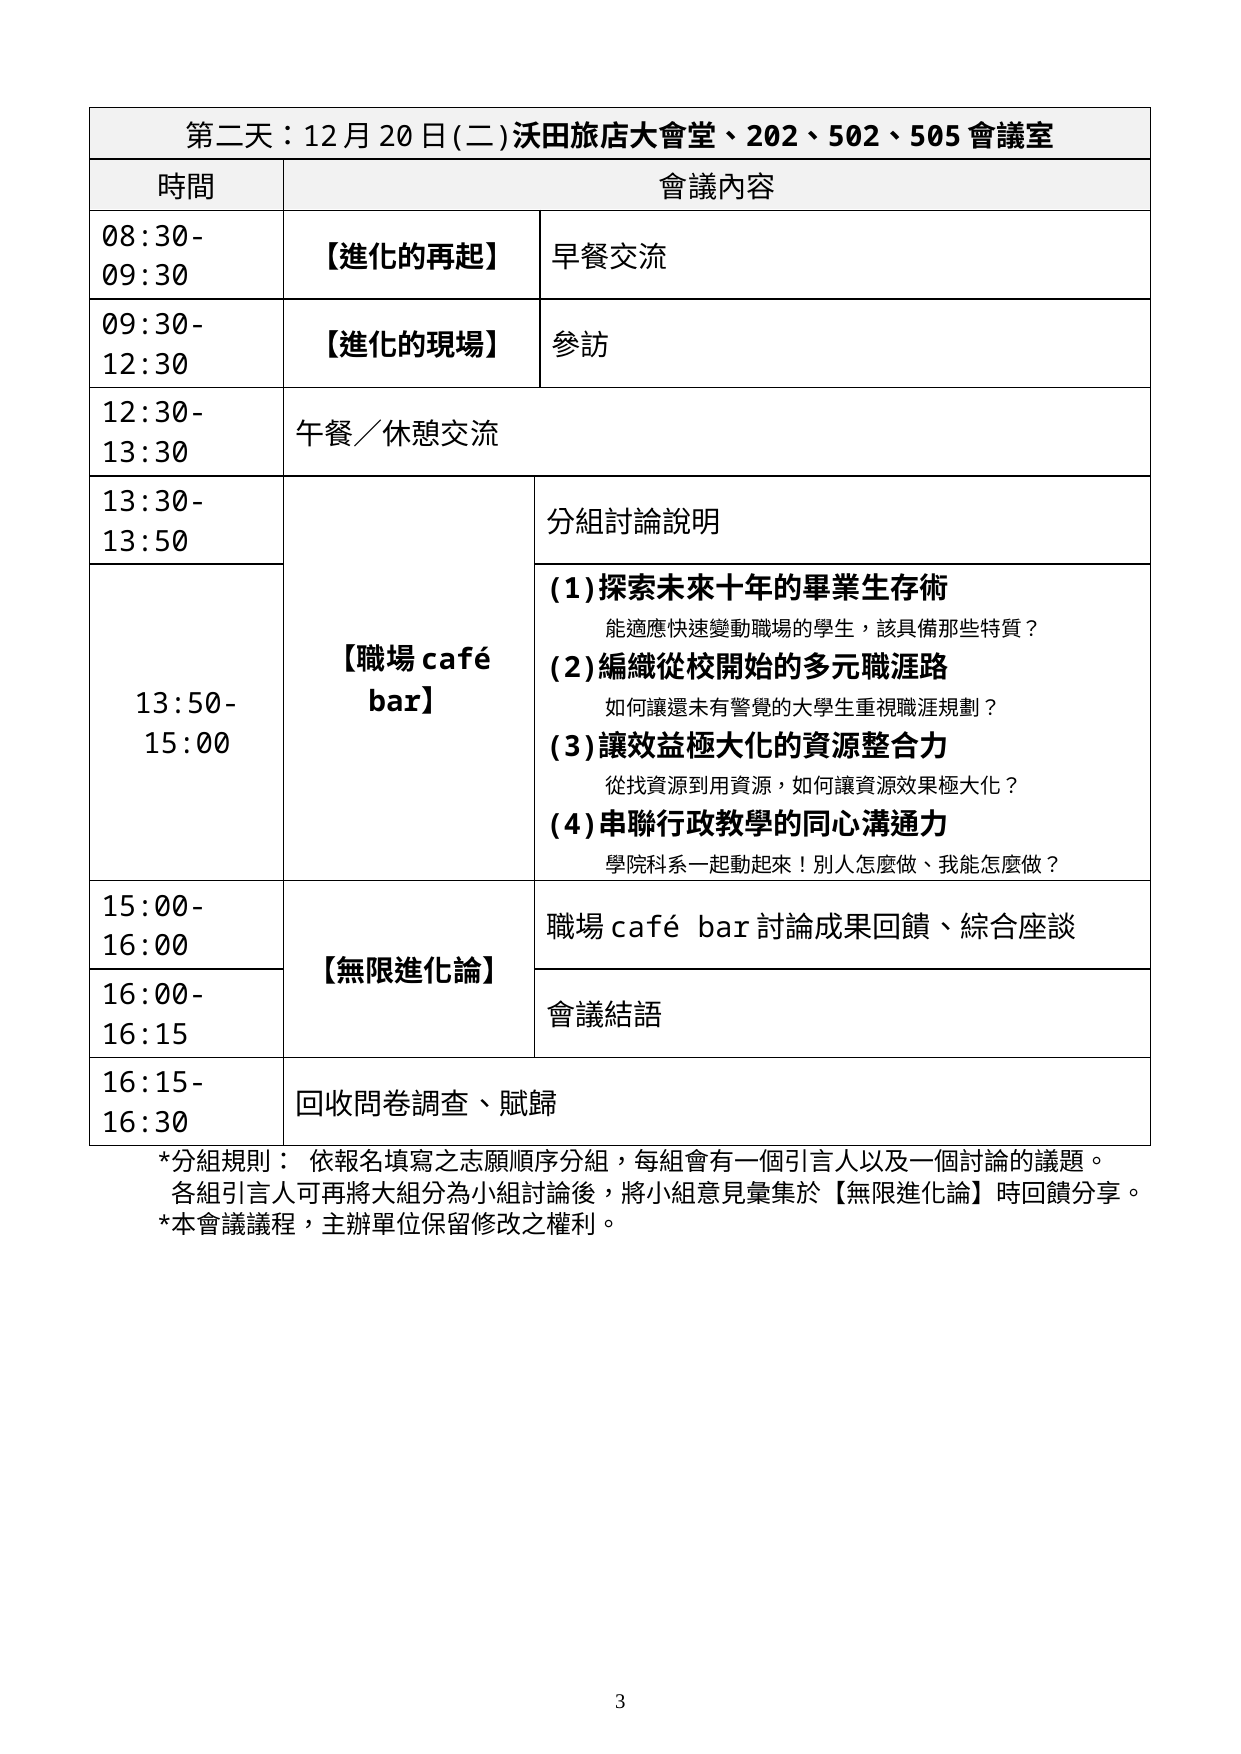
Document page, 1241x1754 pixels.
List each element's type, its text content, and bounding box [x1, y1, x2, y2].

table_cell 午餐／休憩交流 [284, 388, 1150, 475]
table_cell 09:30-12:30 [90, 300, 283, 386]
text *本會議議程，主辦單位保留修改之權利。 [157, 1208, 1134, 1239]
table_cell 早餐交流 [541, 211, 1150, 298]
table_cell 分組討論說明 [535, 477, 1150, 563]
table_cell 【職場café bar】 [284, 477, 534, 879]
text 各組引言人可再將大組分為小組討論後，將小組意見彙集於【無限進化論】時回饋分享。 [157, 1177, 1134, 1208]
table_cell 職場café bar討論成果回饋、綜合座談 [535, 881, 1150, 968]
table_cell 08:30-09:30 [90, 211, 283, 298]
table_cell 13:50-15:00 [90, 565, 283, 879]
text *分組規則： 依報名填寫之志願順序分組，每組會有一個引言人以及一個討論的議題。 [157, 1146, 1134, 1177]
table_cell 會議內容 [284, 160, 1150, 209]
table_cell 參訪 [541, 300, 1150, 386]
table_cell 15:00-16:00 [90, 881, 283, 968]
table_cell 16:15-16:30 [90, 1058, 283, 1145]
table_cell 時間 [90, 160, 283, 209]
table_cell 【進化的現場】 [284, 300, 539, 386]
table_header 第二天：12月20日(二)沃田旅店大會堂、202、502、505會議室 [90, 108, 1150, 158]
table_cell 16:00-16:15 [90, 970, 283, 1056]
table_cell 會議結語 [535, 970, 1150, 1056]
table_cell (1)探索未來十年的畢業生存術 能適應快速變動職場的學生，該具備那些特質？ (2)編織從校開始的多元職涯路 如何讓還未有警覺的大學生重視職涯規劃？ (3)讓效益極大化的資源整合力 從找資源到用資源，如何讓資源效果極大化？ (4)串聯行政教學的同心溝通力 學院科系一起動起來！別人怎麼做、我能怎麼做？ [535, 565, 1150, 879]
table_cell 【無限進化論】 [284, 881, 534, 1056]
table_cell 12:30-13:30 [90, 388, 283, 475]
table_cell 回收問卷調查、賦歸 [284, 1058, 1150, 1145]
table_cell 13:30-13:50 [90, 477, 283, 563]
table_cell 【進化的再起】 [284, 211, 539, 298]
